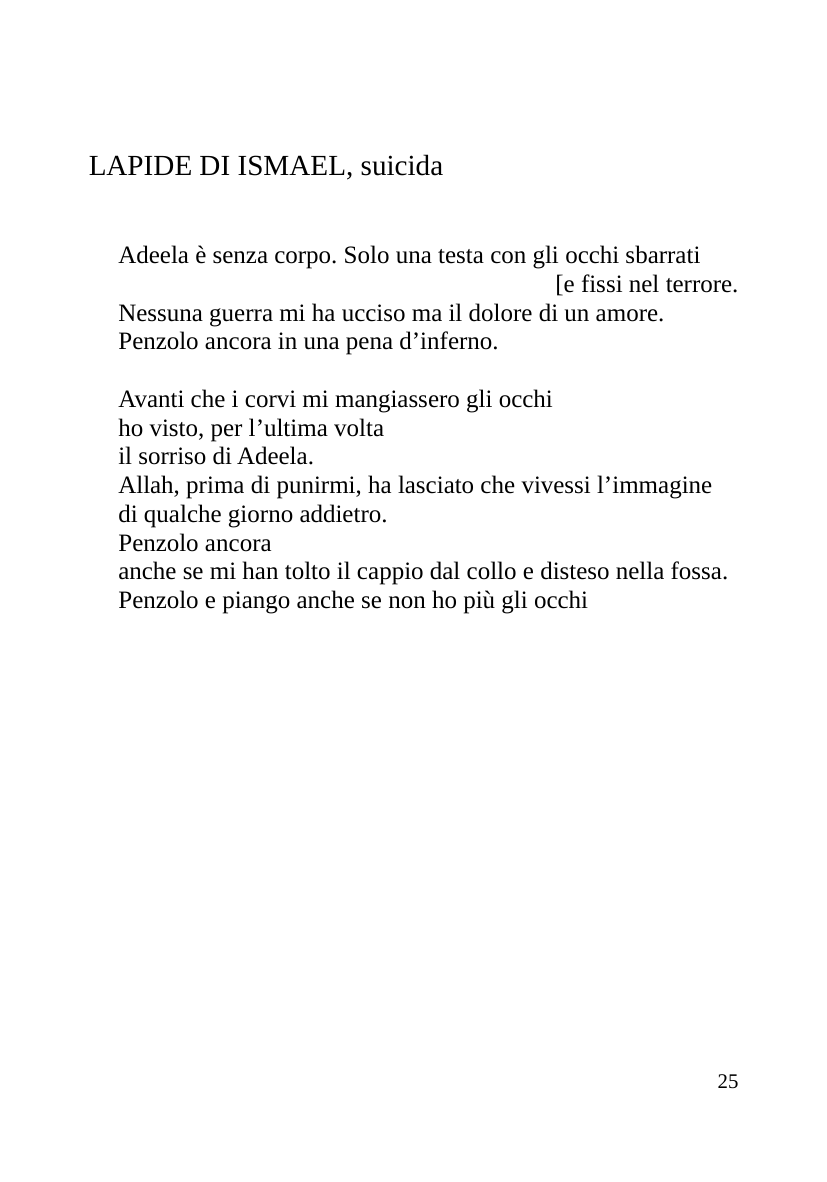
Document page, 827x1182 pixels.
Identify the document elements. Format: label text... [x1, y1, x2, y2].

text [e fissi nel terrore. [88, 269, 738, 298]
text Nessuna guerra mi ha ucciso ma il dolore di un amore. [88, 298, 738, 326]
text Penzolo e piango anche se non ho più gli occhi [88, 585, 738, 614]
text anche se mi han tolto il cappio dal collo e disteso nella fossa. [88, 556, 738, 585]
text Avanti che i corvi mi mangiassero gli occhi [88, 384, 738, 413]
text Penzolo ancora in una pena d’inferno. [88, 326, 738, 355]
text di qualche giorno addietro. [88, 499, 738, 528]
text il sorriso di Adeela. [88, 441, 738, 470]
text Allah, prima di punirmi, ha lasciato che vivessi l’immagine [88, 470, 738, 499]
text Penzolo ancora [88, 528, 738, 556]
text Adeela è senza corpo. Solo una testa con gli occhi sbarrati [88, 240, 738, 269]
text LAPIDE DI ISMAEL, suicida [88, 148, 738, 181]
text ho visto, per l’ultima volta [88, 413, 738, 441]
